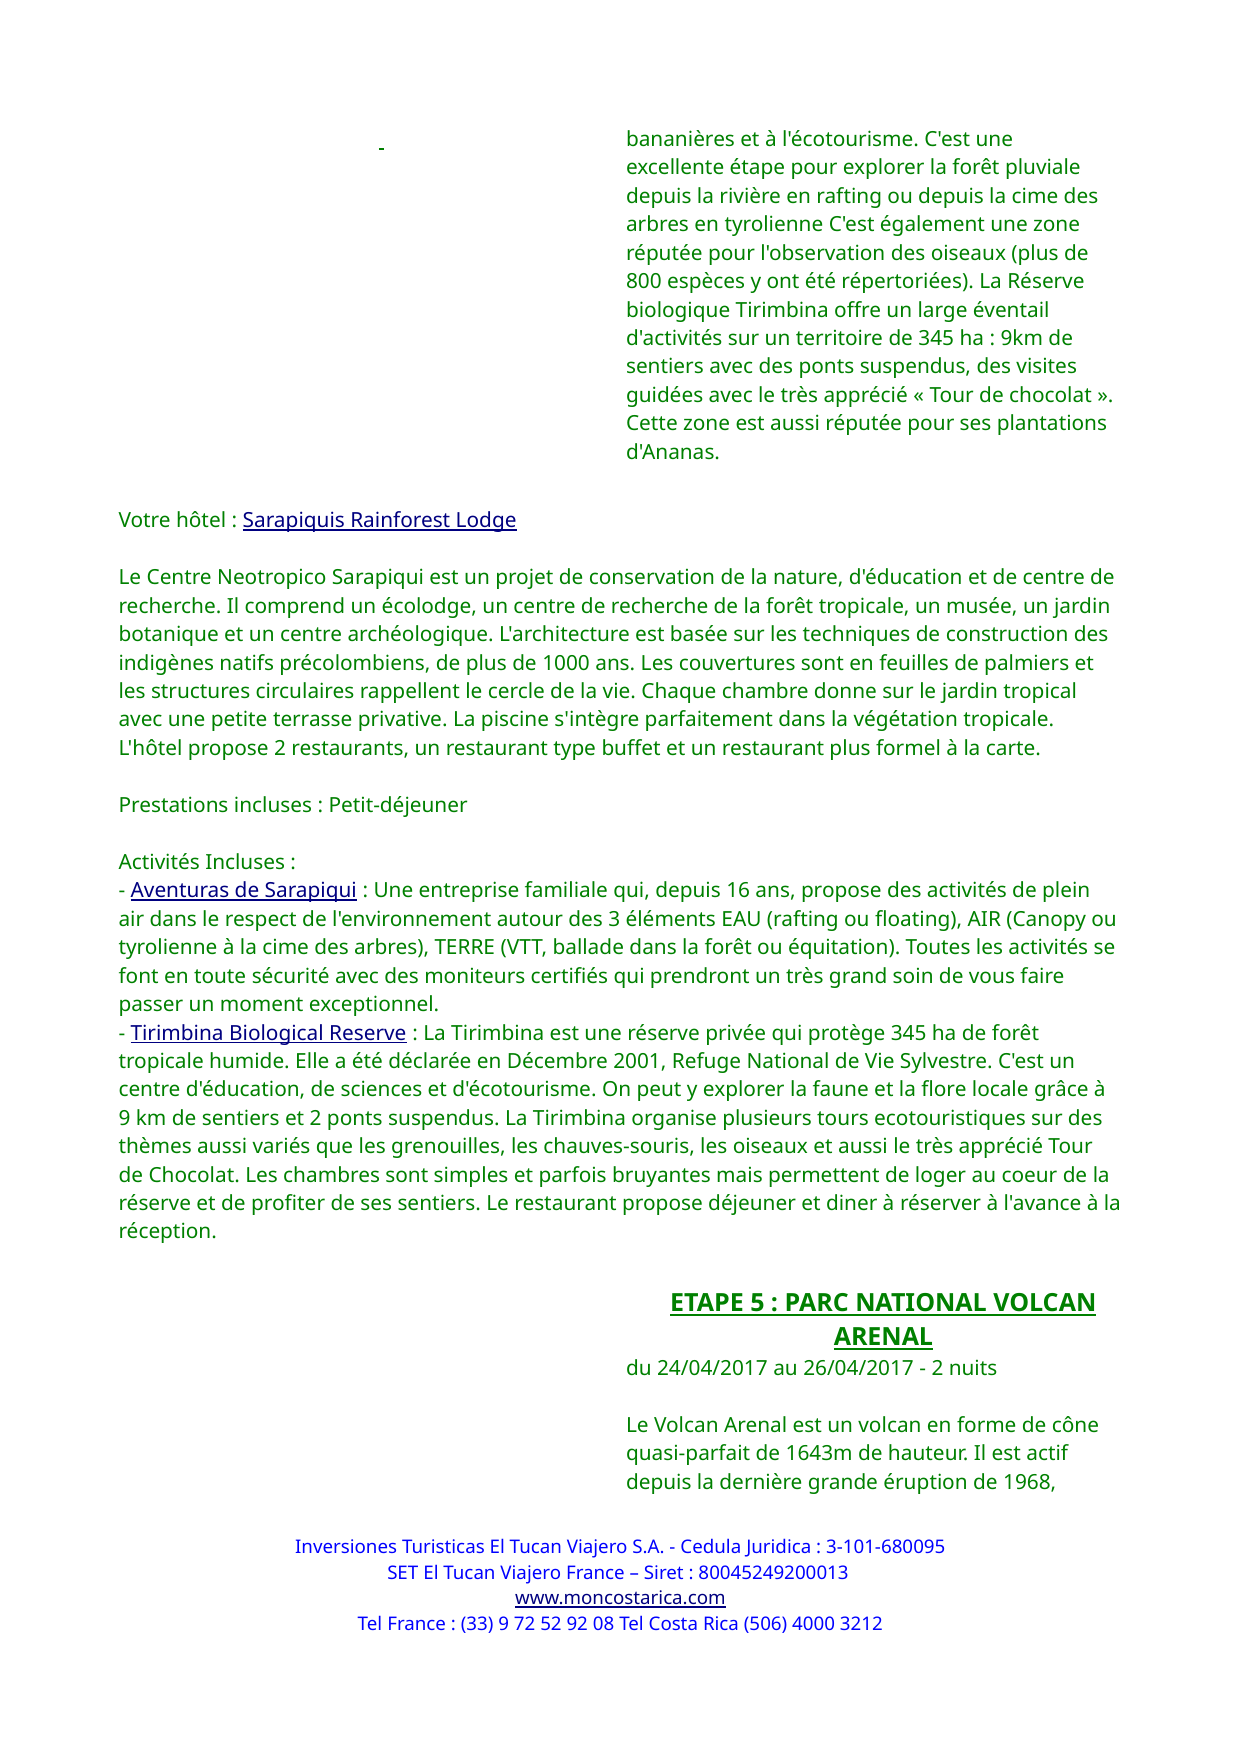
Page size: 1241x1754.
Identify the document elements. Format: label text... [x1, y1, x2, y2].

text - Aventuras de Sarapiqui : Une entreprise familiale qui, depuis 16 ans, propose des activités de plein air dans le respect de l'environnement autour des 3 éléments EAU (rafting ou floating), AIR (Canopy ou tyrolienne à la cime des arbres), TERRE (VTT, ballade dans la forêt ou équitation). Toutes les activités se font en toute sécurité avec des moniteurs certifiés qui prendront un très grand soin de vous faire passer un moment exceptionnel. [118, 875, 1122, 1018]
text Prestations incluses : Petit-déjeuner [118, 790, 1122, 818]
text - Tirimbina Biological Reserve : La Tirimbina est une réserve privée qui protège 345 ha de forêt tropicale humide. Elle a été déclarée en Décembre 2001, Refuge National de Vie Sylvestre. C'est un centre d'éducation, de sciences et d'écotourisme. On peut y explorer la faune et la flore locale grâce à 9 km de sentiers et 2 ponts suspendus. La Tirimbina organise plusieurs tours ecotouristiques sur des thèmes aussi variés que les grenouilles, les chauves-souris, les oiseaux et aussi le très apprécié Tour de Chocolat. Les chambres sont simples et parfois bruyantes mais permettent de loger au coeur de la réserve et de profiter de ses sentiers. Le restaurant propose déjeuner et diner à réserver à l'avance à la réception. [118, 1018, 1122, 1245]
table_header bananières et à l'écotourisme. C'est une excellente étape pour explorer la forêt pluviale depuis la rivière en rafting ou depuis la cime des arbres en tyrolienne C'est également une zone réputée pour l'observation des oiseaux (plus de 800 espèces y ont été répertoriées). La Réserve biologique Tirimbina offre un large éventail d'activités sur un territoire de 345 ha : 9km de sentiers avec des ponts suspendus, des visites guidées avec le très apprécié « Tour de chocolat ». Cette zone est aussi réputée pour ses plantations d'Ananas. [620, 118, 1122, 471]
text Activités Incluses : [118, 847, 1122, 875]
table_header [118, 118, 620, 471]
table_header [118, 1279, 620, 1501]
text Votre hôtel : Sarapiquis Rainforest Lodge [118, 505, 1122, 533]
text Le Centre Neotropico Sarapiqui est un projet de conservation de la nature, d'éducation et de centre de recherche. Il comprend un écolodge, un centre de recherche de la forêt tropicale, un musée, un jardin botanique et un centre archéologique. L'architecture est basée sur les techniques de construction des indigènes natifs précolombiens, de plus de 1000 ans. Les couvertures sont en feuilles de palmiers et les structures circulaires rappellent le cercle de la vie. Chaque chambre donne sur le jardin tropical avec une petite terrasse privative. La piscine s'intègre parfaitement dans la végétation tropicale. L'hôtel propose 2 restaurants, un restaurant type buffet et un restaurant plus formel à la carte. [118, 562, 1122, 761]
table_header ETAPE 5 : PARC NATIONAL VOLCAN ARENAL du 24/04/2017 au 26/04/2017 - 2 nuits Le Volcan Arenal est un volcan en forme de cône quasi-parfait de 1643m de hauteur. Il est actif depuis la dernière grande éruption de 1968, [620, 1279, 1122, 1501]
